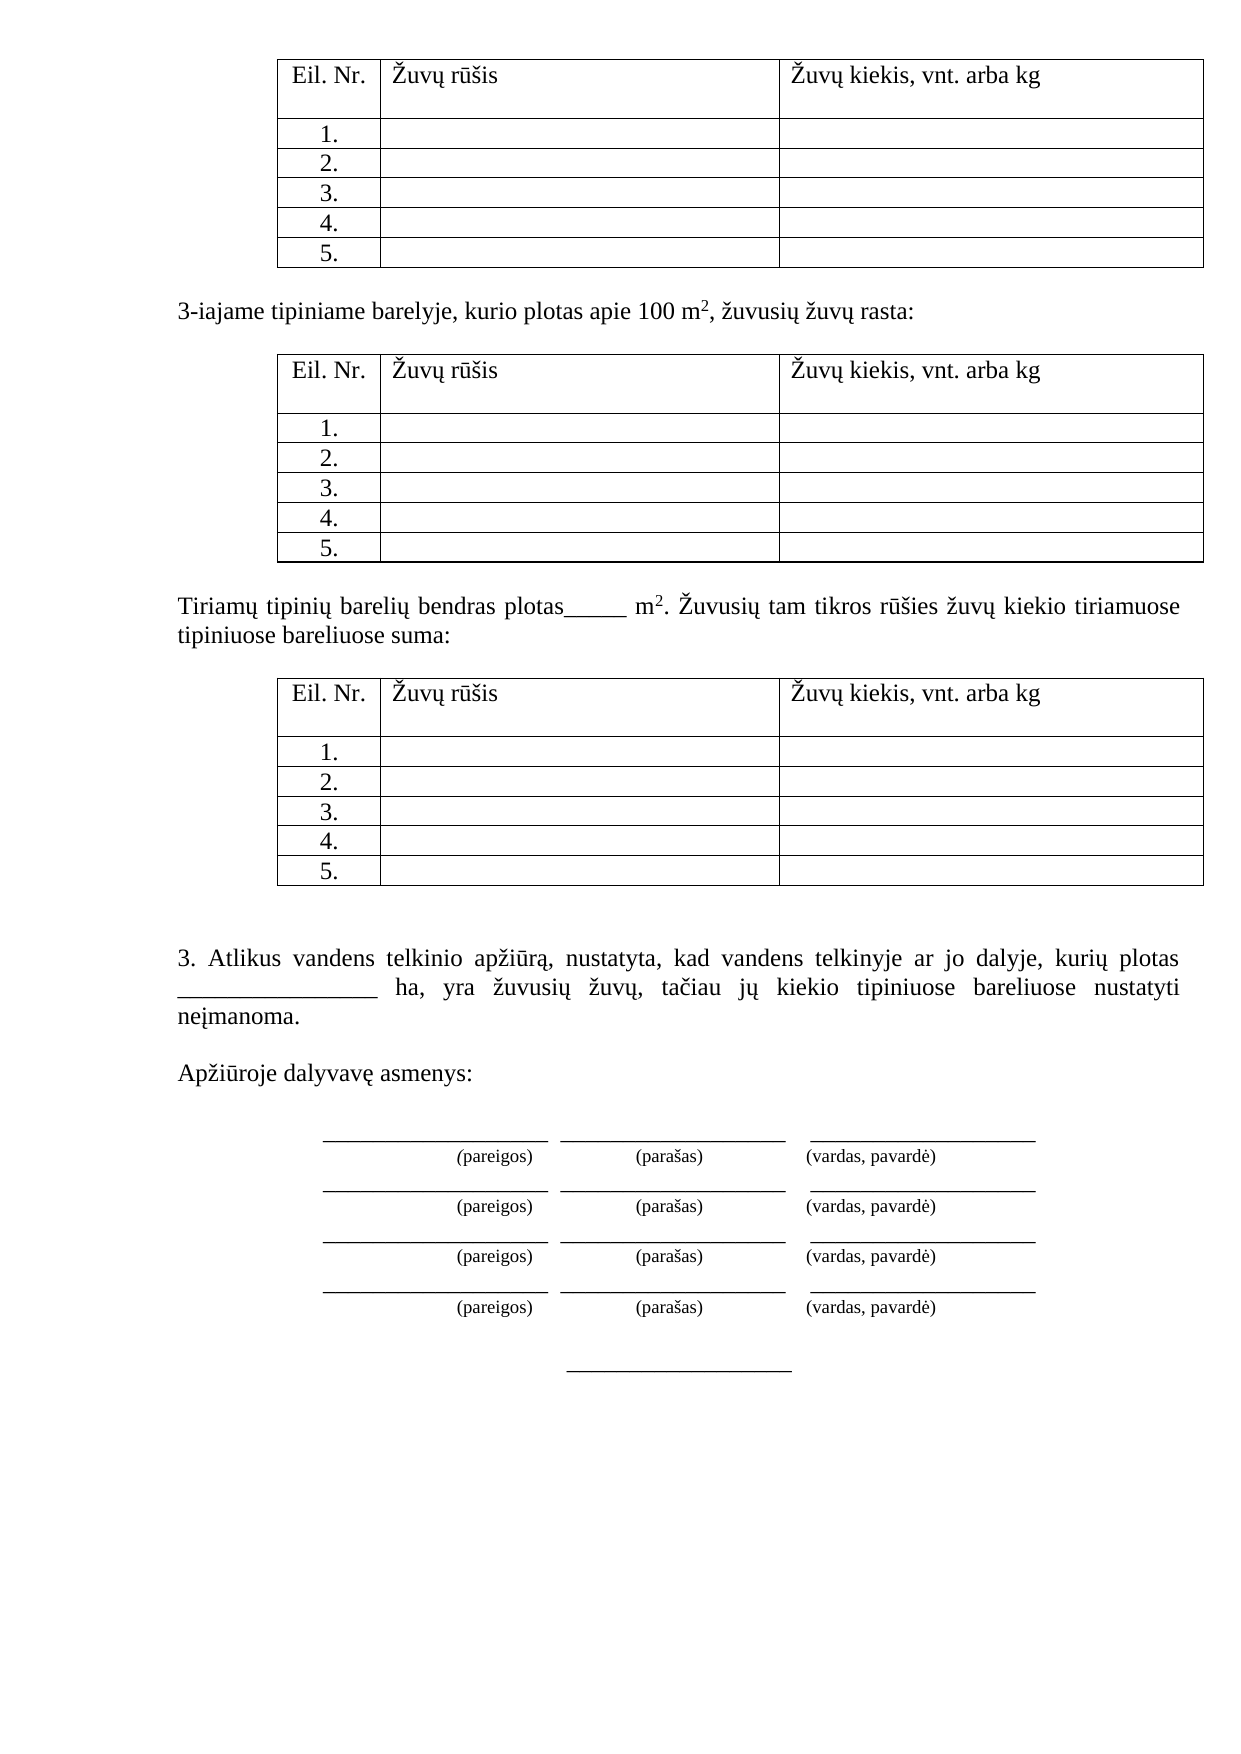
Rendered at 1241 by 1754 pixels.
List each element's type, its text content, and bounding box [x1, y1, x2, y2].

table_cell [780, 856, 1203, 885]
table_cell 5. [278, 238, 380, 267]
table_cell [381, 178, 779, 207]
table_cell [780, 443, 1203, 472]
table_cell 1. [278, 414, 380, 442]
table_cell [780, 797, 1203, 825]
text (pareigos) (parašas) (vardas, pavardė) [177, 1195, 1181, 1217]
table_cell [381, 208, 779, 237]
table_cell [381, 414, 779, 442]
table_header Žuvų kiekis, vnt. arba kg [780, 60, 1203, 118]
table_cell 1. [278, 737, 380, 766]
table_header Žuvų rūšis [381, 60, 779, 118]
table_cell [780, 826, 1203, 855]
table_header Žuvų rūšis [381, 355, 779, 412]
table_cell [780, 178, 1203, 207]
table_header Žuvų kiekis, vnt. arba kg [780, 679, 1203, 736]
table_header Žuvų kiekis, vnt. arba kg [780, 355, 1203, 412]
table_cell [381, 149, 779, 177]
table_cell [780, 533, 1203, 561]
table_cell 2. [278, 443, 380, 472]
table_cell [381, 856, 779, 885]
table_cell [381, 119, 779, 147]
table_cell 3. [278, 178, 380, 207]
table_cell 4. [278, 208, 380, 237]
table_header Žuvų rūšis [381, 679, 779, 736]
table_cell [381, 737, 779, 766]
table_cell [381, 767, 779, 796]
table_cell [381, 473, 779, 502]
table_cell [780, 473, 1203, 502]
table_cell 4. [278, 503, 380, 532]
table_cell 5. [278, 856, 380, 885]
table_cell 3. [278, 797, 380, 825]
table_cell 4. [278, 826, 380, 855]
table_header Eil. Nr. [278, 679, 380, 736]
table_cell 5. [278, 533, 380, 561]
text __________________ __________________ __________________ [177, 1116, 1181, 1145]
table_cell [381, 826, 779, 855]
table_header Eil. Nr. [278, 355, 380, 412]
table_cell [381, 238, 779, 267]
text __________________ __________________ __________________ [177, 1267, 1181, 1296]
text 3-iajame tipiniame barelyje, kurio plotas apie 100 m2, žuvusių žuvų rasta: [177, 296, 1181, 325]
text (pareigos) (parašas) (vardas, pavardė) [177, 1296, 1181, 1317]
table_header Eil. Nr. [278, 60, 380, 118]
table_cell [780, 149, 1203, 177]
text (pareigos) (parašas) (vardas, pavardė) [177, 1145, 1181, 1166]
text __________________ __________________ __________________ [177, 1217, 1181, 1245]
table_cell [780, 238, 1203, 267]
text 3. Atlikus vandens telkinio apžiūrą, nustatyta, kad vandens telkinyje ar jo dalyje, kurių plotas ________________ ha, yra žuvusių žuvų, tačiau jų kiekio tipiniuose bareliuose nustatyti neįmanoma. [177, 943, 1181, 1030]
text (pareigos) (parašas) (vardas, pavardė) [177, 1245, 1181, 1267]
table_cell [780, 737, 1203, 766]
table_cell [381, 503, 779, 532]
table_cell [780, 119, 1203, 147]
text __________________ [177, 1346, 1181, 1375]
text Apžiūroje dalyvavę asmenys: [177, 1058, 1181, 1087]
table_cell [780, 414, 1203, 442]
table_cell 2. [278, 767, 380, 796]
text __________________ __________________ __________________ [177, 1166, 1181, 1195]
table_cell [780, 208, 1203, 237]
table_cell [381, 797, 779, 825]
table_cell [780, 767, 1203, 796]
table_cell 3. [278, 473, 380, 502]
table_cell [381, 443, 779, 472]
table_cell [381, 533, 779, 561]
text Tiriamų tipinių barelių bendras plotas_____ m2. Žuvusių tam tikros rūšies žuvų kiekio tiriamuose tipiniuose bareliuose suma: [177, 591, 1181, 649]
table_cell 2. [278, 149, 380, 177]
table_cell 1. [278, 119, 380, 147]
table_cell [780, 503, 1203, 532]
